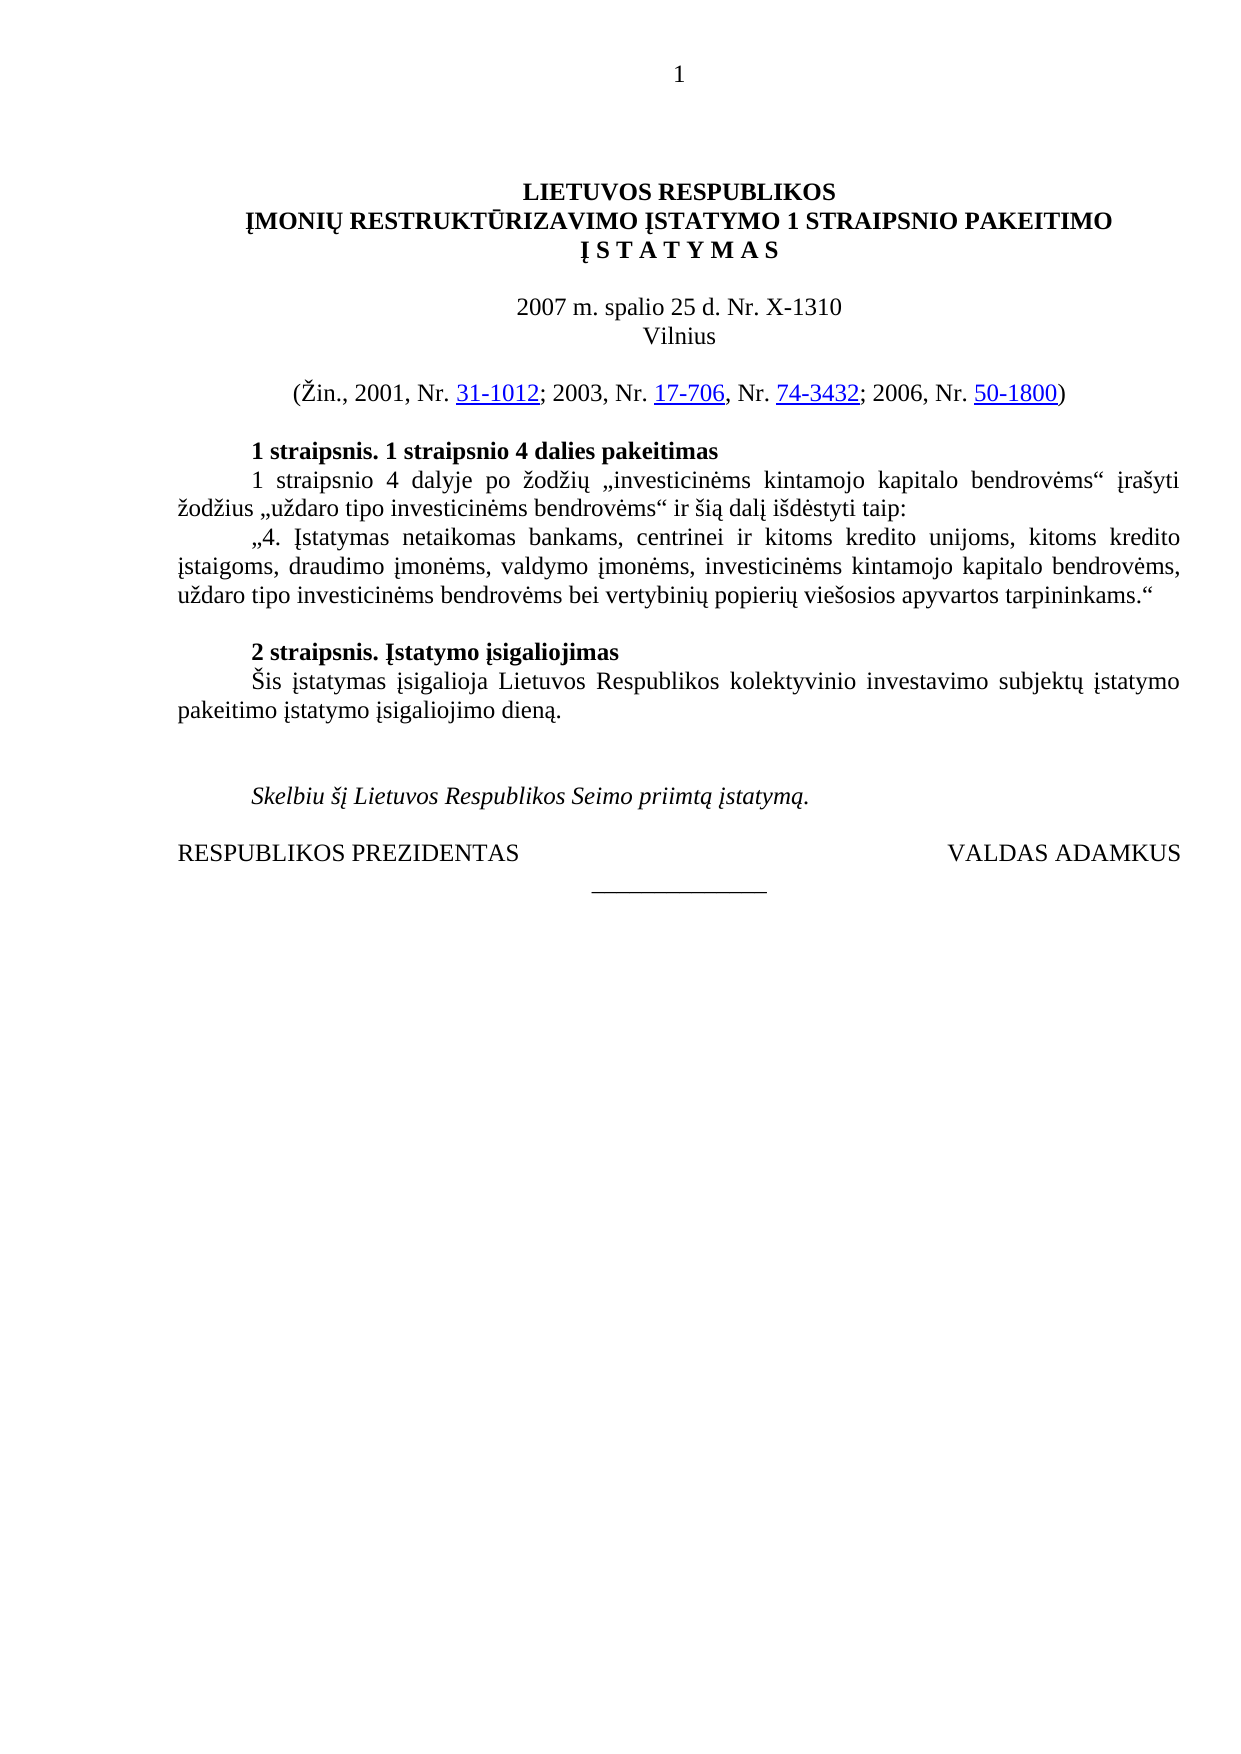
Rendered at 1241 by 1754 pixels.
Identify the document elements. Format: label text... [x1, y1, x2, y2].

text Šis įstatymas įsigalioja Lietuvos Respublikos kolektyvinio investavimo subjektų įstatymo pakeitimo įstatymo įsigaliojimo dieną. [177, 666, 1181, 723]
text „4. Įstatymas netaikomas bankams, centrinei ir kitoms kredito unijoms, kitoms kredito įstaigoms, draudimo įmonėms, valdymo įmonėms, investicinėms kintamojo kapitalo bendrovėms, uždaro tipo investicinėms bendrovėms bei vertybinių popierių viešosios apyvartos tarpininkams.“ [177, 522, 1181, 608]
text 2007 m. spalio 25 d. Nr. X-1310 [177, 292, 1181, 321]
text 2 straipsnis. Įstatymo įsigaliojimas [177, 637, 1181, 666]
text Į S T A T Y M A S [177, 235, 1181, 263]
text 1 straipsnio 4 dalyje po žodžių „investicinėms kintamojo kapitalo bendrovėms“ įrašyti žodžius „uždaro tipo investicinėms bendrovėms“ ir šią dalį išdėstyti taip: [177, 465, 1181, 522]
text RESPUBLIKOS PREZIDENTAS VALDAS ADAMKUS [177, 838, 1181, 867]
text (Žin., 2001, Nr. 31-1012; 2003, Nr. 17-706, Nr. 74-3432; 2006, Nr. 50-1800) [177, 378, 1181, 407]
text Vilnius [177, 321, 1181, 350]
text LIETUVOS RESPUBLIKOS [177, 177, 1181, 206]
text 1 straipsnis. 1 straipsnio 4 dalies pakeitimas [177, 436, 1181, 465]
text Skelbiu šį Lietuvos Respublikos Seimo priimtą įstatymą. [177, 781, 1181, 810]
text ĮMONIŲ RESTRUKTŪRIZAVIMO ĮSTATYMO 1 STRAIPSNIO PAKEITIMO [177, 206, 1181, 235]
text ______________ [177, 867, 1181, 896]
